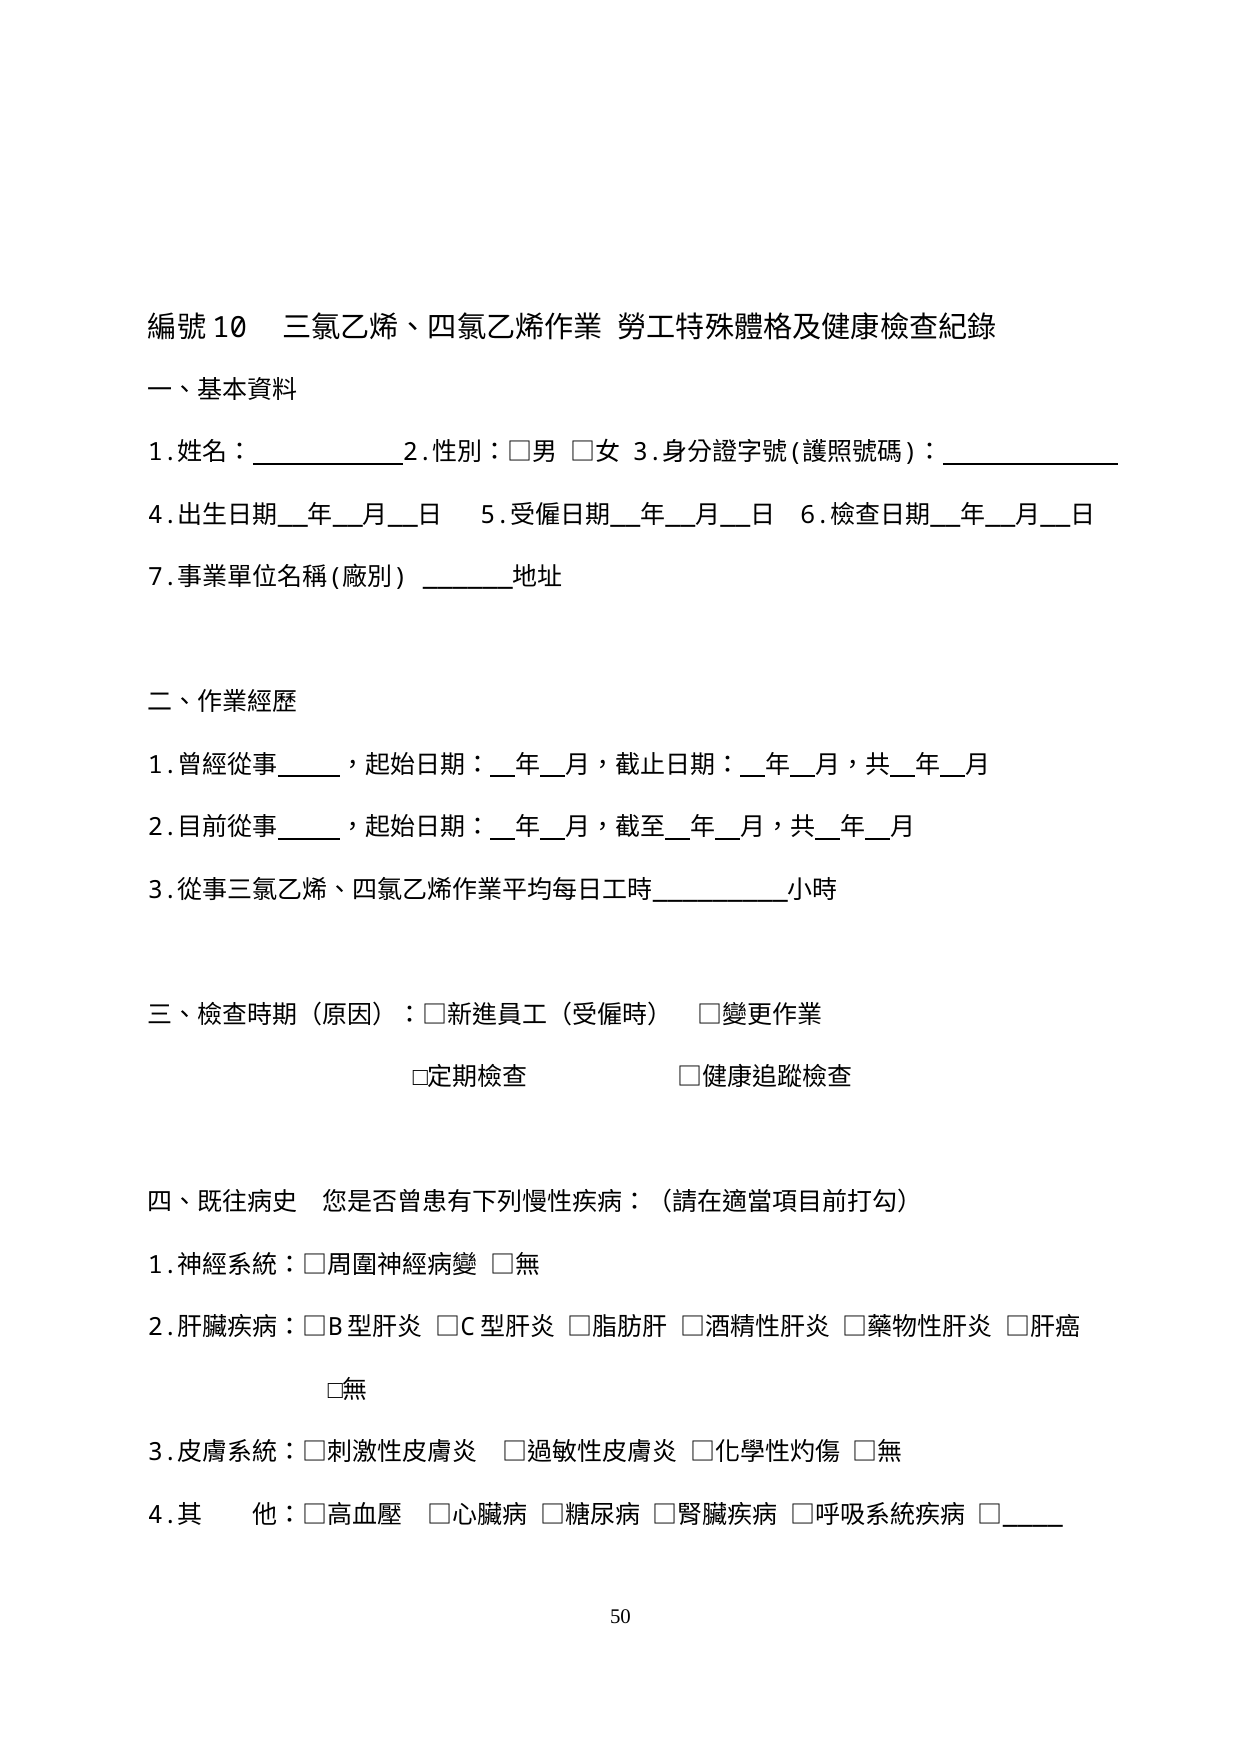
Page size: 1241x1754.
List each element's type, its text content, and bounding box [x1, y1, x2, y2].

text 3.皮膚系統：□刺激性皮膚炎 □過敏性皮膚炎 □化學性灼傷 □無 [148, 1408, 1133, 1471]
text 1.曾經從事 ，起始日期： 年 月，截止日期： 年 月，共 年 月 [148, 721, 1133, 783]
text 2.目前從事 ，起始日期： 年 月，截至 年 月，共 年 月 [148, 783, 1107, 846]
text 1.神經系統：□周圍神經病變 □無 [148, 1221, 1133, 1283]
text 四、既往病史 您是否曾患有下列慢性疾病：（請在適當項目前打勾） [148, 1158, 1133, 1221]
text 7.事業單位名稱(廠別) ______地址 [148, 533, 1133, 596]
text □定期檢查 □健康追蹤檢查 [148, 1033, 1133, 1096]
text 一、基本資料 [148, 346, 1133, 408]
text 3.從事三氯乙烯、四氯乙烯作業平均每日工時_________小時 [148, 846, 1107, 908]
subtitle 編號10 三氯乙烯、四氯乙烯作業 勞工特殊體格及健康檢查紀錄 [148, 283, 1092, 346]
text 1.姓名： 2.性別：□男 □女 3.身分證字號(護照號碼)： [148, 408, 1171, 471]
text 4.其 他：□高血壓 □心臟病 □糖尿病 □腎臟疾病 □呼吸系統疾病 □____ [148, 1471, 1133, 1533]
text 4.出生日期__年__月__日 5.受僱日期__年__月__日 6.檢查日期__年__月__日 [148, 471, 1171, 533]
text 2.肝臟疾病：□B型肝炎 □C型肝炎 □脂肪肝 □酒精性肝炎 □藥物性肝炎 □肝癌 [148, 1283, 1133, 1346]
text 二、作業經歷 [148, 658, 1133, 721]
text 三、檢查時期（原因）：□新進員工（受僱時） □變更作業 [148, 971, 1133, 1033]
text □無 [148, 1346, 1133, 1408]
